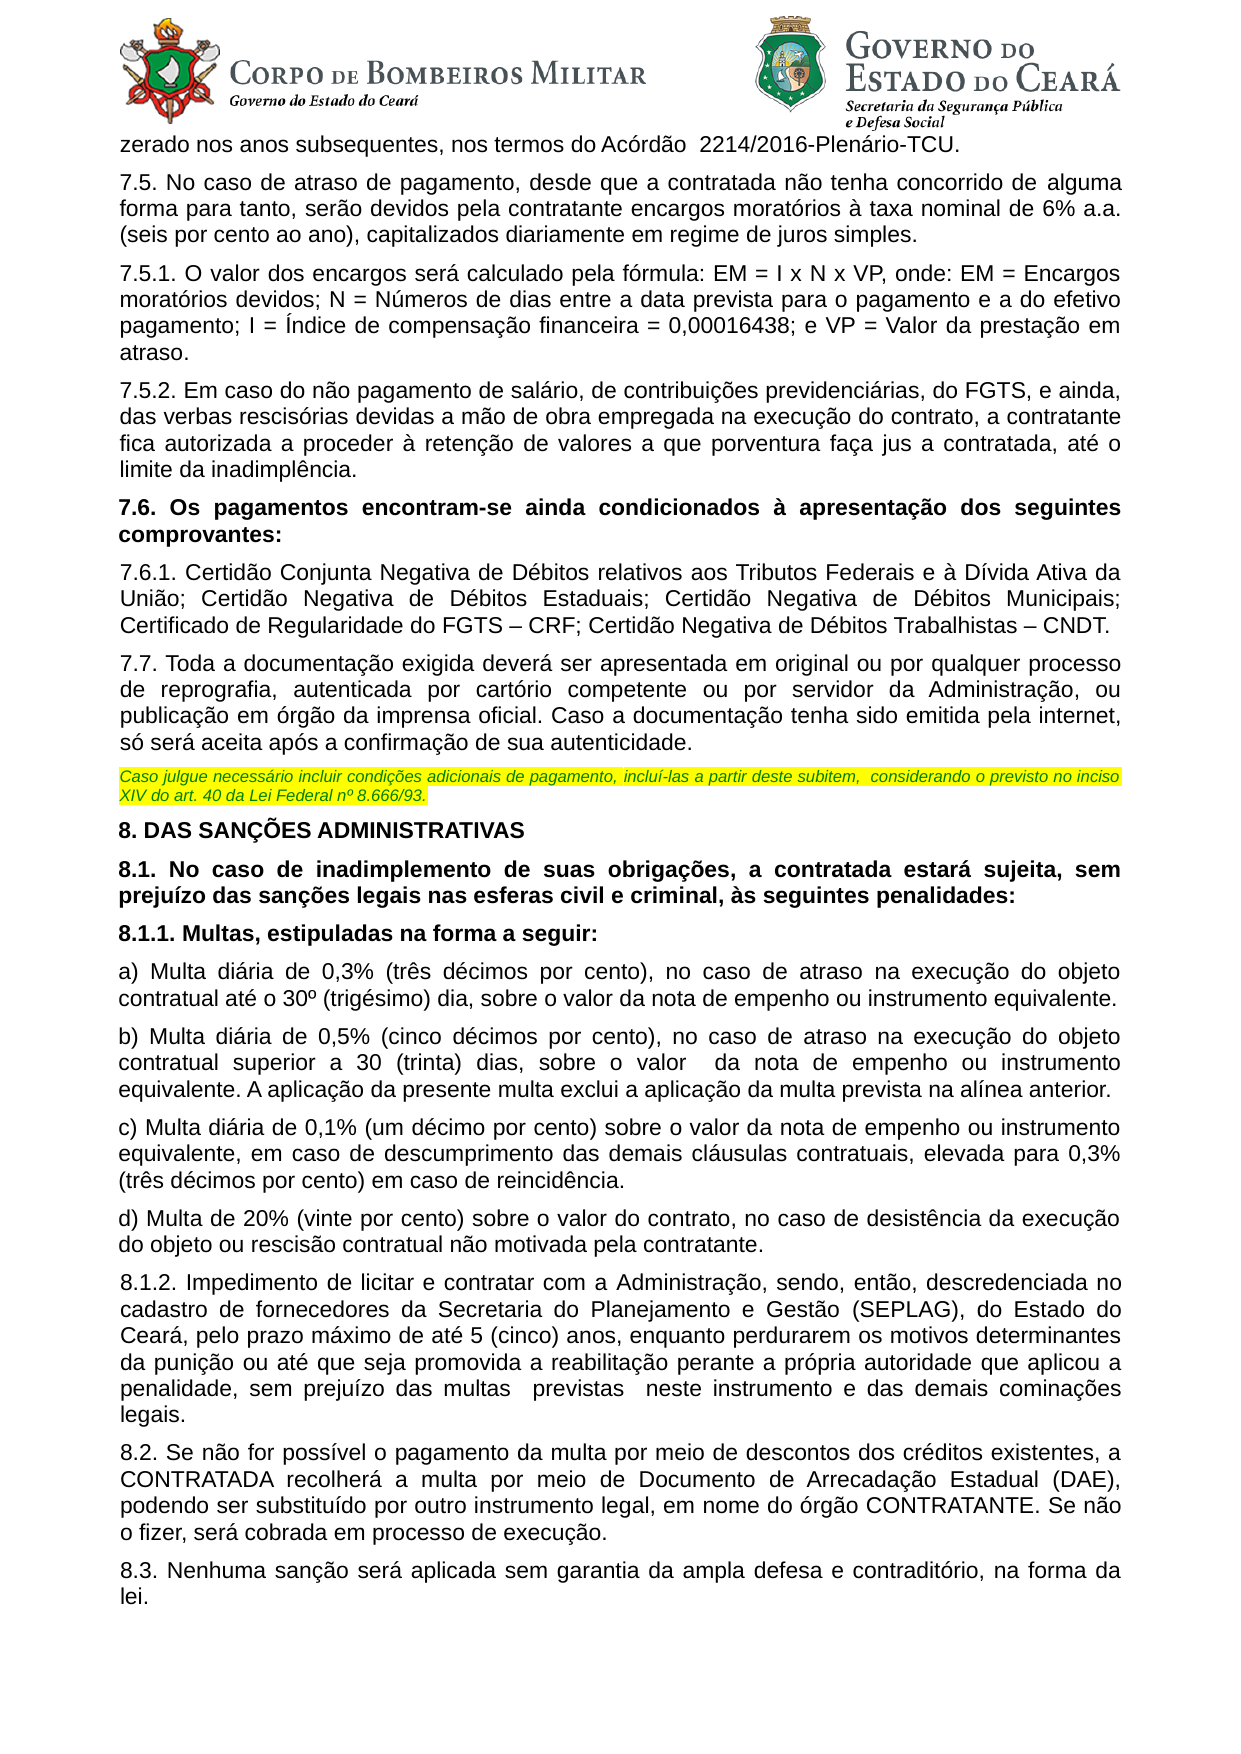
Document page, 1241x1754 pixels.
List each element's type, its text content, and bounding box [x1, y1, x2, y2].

text 7.6. Os pagamentos encontram-se ainda condicionados à apresentação dos seguintes comprovantes: [118, 494, 1122, 547]
text 7.6.1. Certidão Conjunta Negativa de Débitos relativos aos Tributos Federais e à Dívida Ativa da União; Certidão Negativa de Débitos Estaduais; Certidão Negativa de Débitos Municipais; Certificado de Regularidade do FGTS – CRF; Certidão Negativa de Débitos Trabalhistas – CNDT. [119, 559, 1122, 638]
text 8. DAS SANÇÕES ADMINISTRATIVAS [118, 817, 1122, 844]
text a) Multa diária de 0,3% (três décimos por cento), no caso de atraso na execução do objeto contratual até o 30º (trigésimo) dia, sobre o valor da nota de empenho ou instrumento equivalente. [118, 958, 1122, 1011]
picture [118, 13, 1122, 131]
text 7.5.1. O valor dos encargos será calculado pela fórmula: EM = I x N x VP, onde: EM = Encargos moratórios devidos; N = Números de dias entre a data prevista para o pagamento e a do efetivo pagamento; I = Índice de compensação financeira = 0,00016438; e VP = Valor da prestação em atraso. [119, 260, 1122, 365]
text 8.1.2. Impedimento de licitar e contratar com a Administração, sendo, então, descredenciada no cadastro de fornecedores da Secretaria do Planejamento e Gestão (SEPLAG), do Estado do Ceará, pelo prazo máximo de até 5 (cinco) anos, enquanto perdurarem os motivos determinantes da punição ou até que seja promovida a reabilitação perante a própria autoridade que aplicou a penalidade, sem prejuízo das multas previstas neste instrumento e das demais cominações legais. [120, 1269, 1122, 1427]
text c) Multa diária de 0,1% (um décimo por cento) sobre o valor da nota de empenho ou instrumento equivalente, em caso de descumprimento das demais cláusulas contratuais, elevada para 0,3% (três décimos por cento) em caso de reincidência. [118, 1114, 1122, 1193]
text b) Multa diária de 0,5% (cinco décimos por cento), no caso de atraso na execução do objeto contratual superior a 30 (trinta) dias, sobre o valor da nota de empenho ou instrumento equivalente. A aplicação da presente multa exclui a aplicação da multa prevista na alínea anterior. [118, 1023, 1122, 1102]
text 8.1.1. Multas, estipuladas na forma a seguir: [118, 920, 1122, 946]
text 7.5. No caso de atraso de pagamento, desde que a contratada não tenha concorrido de alguma forma para tanto, serão devidos pela contratante encargos moratórios à taxa nominal de 6% a.a. (seis por cento ao ano), capitalizados diariamente em regime de juros simples. [119, 169, 1122, 248]
text zerado nos anos subsequentes, nos termos do Acórdão 2214/2016-Plenário-TCU. [119, 131, 1122, 157]
text 7.7. Toda a documentação exigida deverá ser apresentada em original ou por qualquer processo de reprografia, autenticada por cartório competente ou por servidor da Administração, ou publicação em órgão da imprensa oficial. Caso a documentação tenha sido emitida pela internet, só será aceita após a confirmação de sua autenticidade. [119, 650, 1122, 755]
text 7.5.2. Em caso do não pagamento de salário, de contribuições previdenciárias, do FGTS, e ainda, das verbas rescisórias devidas a mão de obra empregada na execução do contrato, a contratante fica autorizada a proceder à retenção de valores a que porventura faça jus a contratada, até o limite da inadimplência. [119, 377, 1122, 482]
text Caso julgue necessário incluir condições adicionais de pagamento, incluí-las a partir deste subitem, considerando o previsto no inciso XIV do art. 40 da Lei Federal nº 8.666/93. [119, 767, 1122, 805]
text 8.2. Se não for possível o pagamento da multa por meio de descontos dos créditos existentes, a CONTRATADA recolherá a multa por meio de Documento de Arrecadação Estadual (DAE), podendo ser substituído por outro instrumento legal, em nome do órgão CONTRATANTE. Se não o fizer, será cobrada em processo de execução. [120, 1439, 1122, 1545]
text d) Multa de 20% (vinte por cento) sobre o valor do contrato, no caso de desistência da execução do objeto ou rescisão contratual não motivada pela contratante. [118, 1205, 1122, 1257]
text 8.3. Nenhuma sanção será aplicada sem garantia da ampla defesa e contraditório, na forma da lei. [120, 1557, 1122, 1609]
text 8.1. No caso de inadimplemento de suas obrigações, a contratada estará sujeita, sem prejuízo das sanções legais nas esferas civil e criminal, às seguintes penalidades: [118, 856, 1122, 908]
